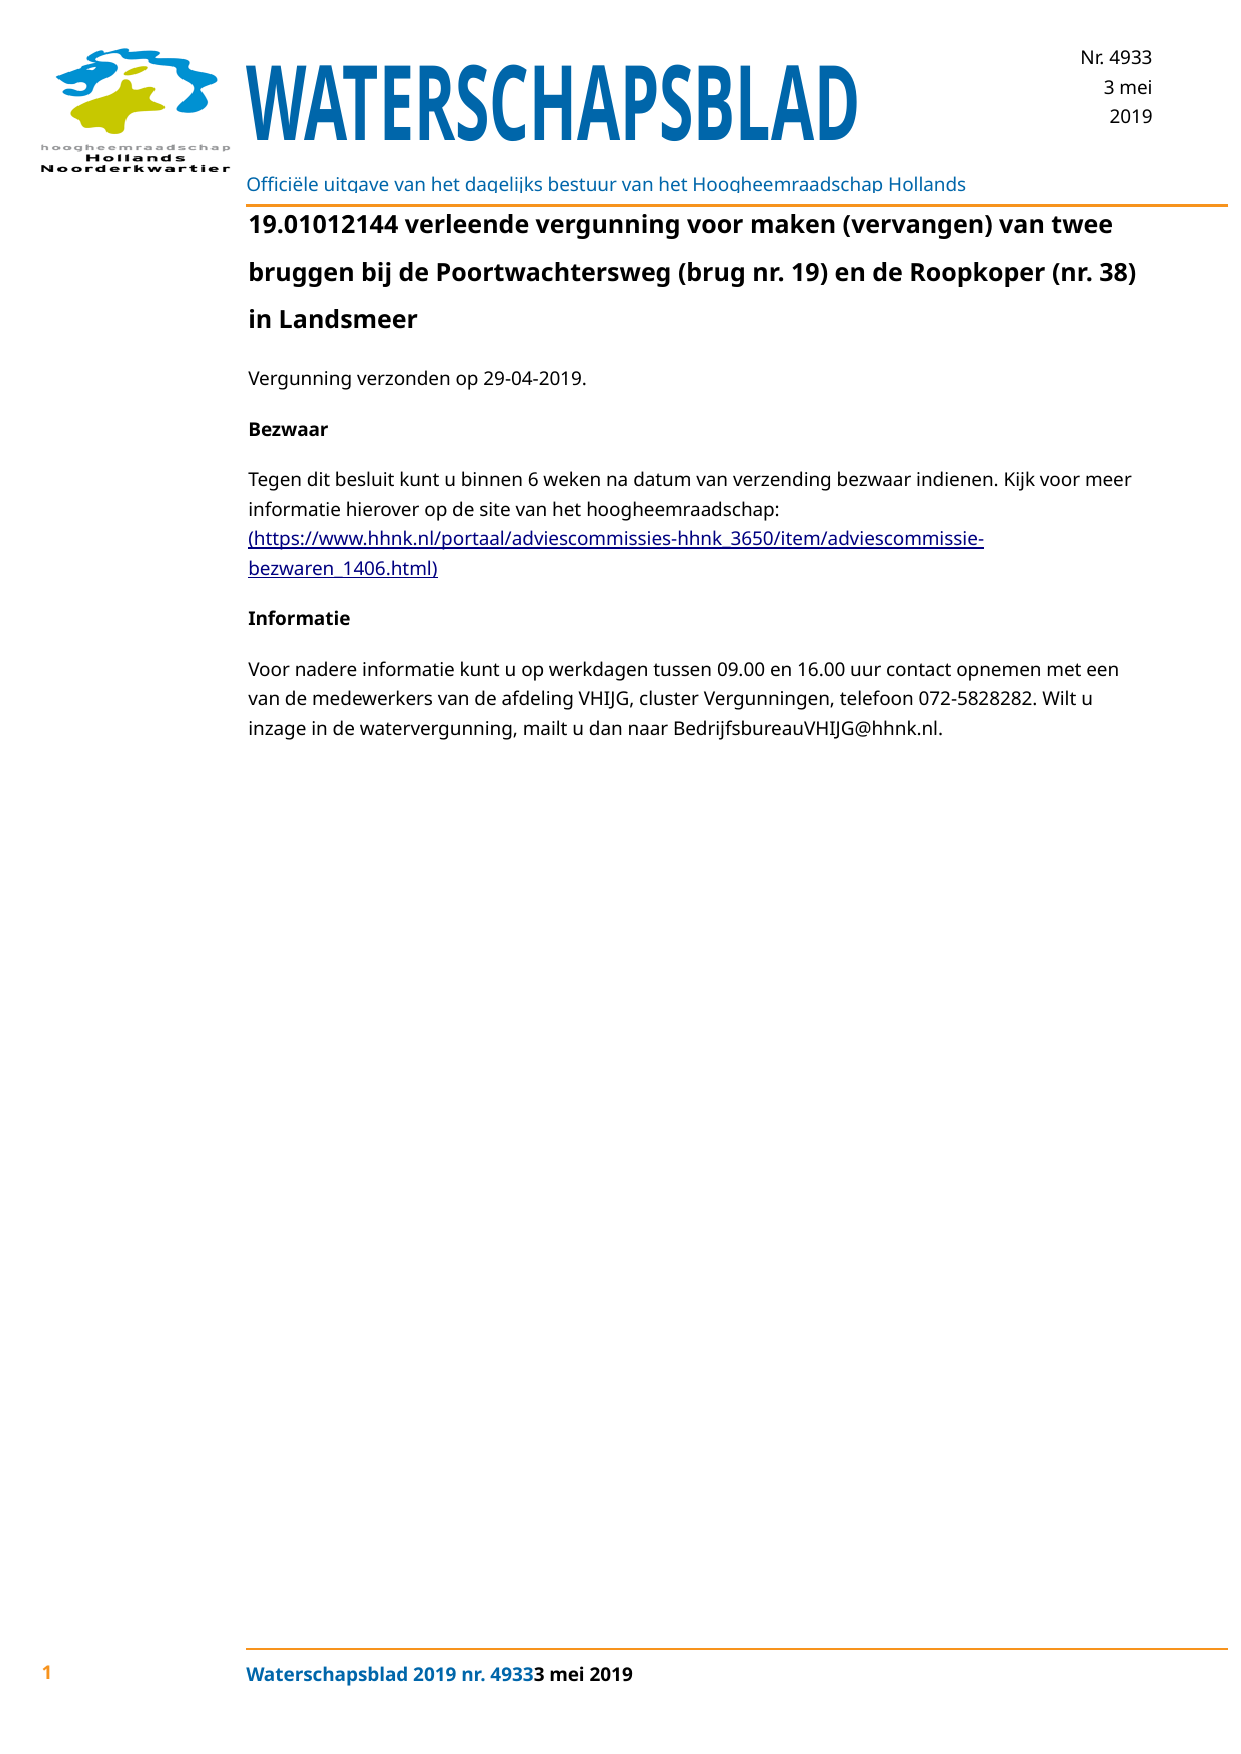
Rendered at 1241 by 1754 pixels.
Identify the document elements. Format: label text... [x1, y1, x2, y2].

text Tegen dit besluit kunt u binnen 6 weken na datum van verzending bezwaar indienen. Kijk voor meer informatie hierover op de site van het hoogheemraadschap: (https://www.hhnk.nl/portaal/adviescommissies-hhnk_3650/item/adviescommissie-bezwaren_1406.html) [248, 466, 1152, 581]
text Informatie [248, 606, 1152, 631]
text Bezwaar [248, 416, 1152, 442]
text Vergunning verzonden op 29-04-2019. [248, 366, 1152, 391]
text Voor nadere informatie kunt u op werkdagen tussen 09.00 en 16.00 uur contact opnemen met een van de medewerkers van de afdeling VHIJG, cluster Vergunningen, telefoon 072-5828282. Wilt u inzage in de watervergunning, mailt u dan naar BedrijfsbureauVHIJG@hhnk.nl. [248, 656, 1152, 741]
text 19.01012144 verleende vergunning voor maken (vervangen) van twee bruggen bij de Poortwachtersweg (brug nr. 19) en de Roopkoper (nr. 38) in Landsmeer [248, 207, 1152, 336]
picture [41, 47, 231, 172]
